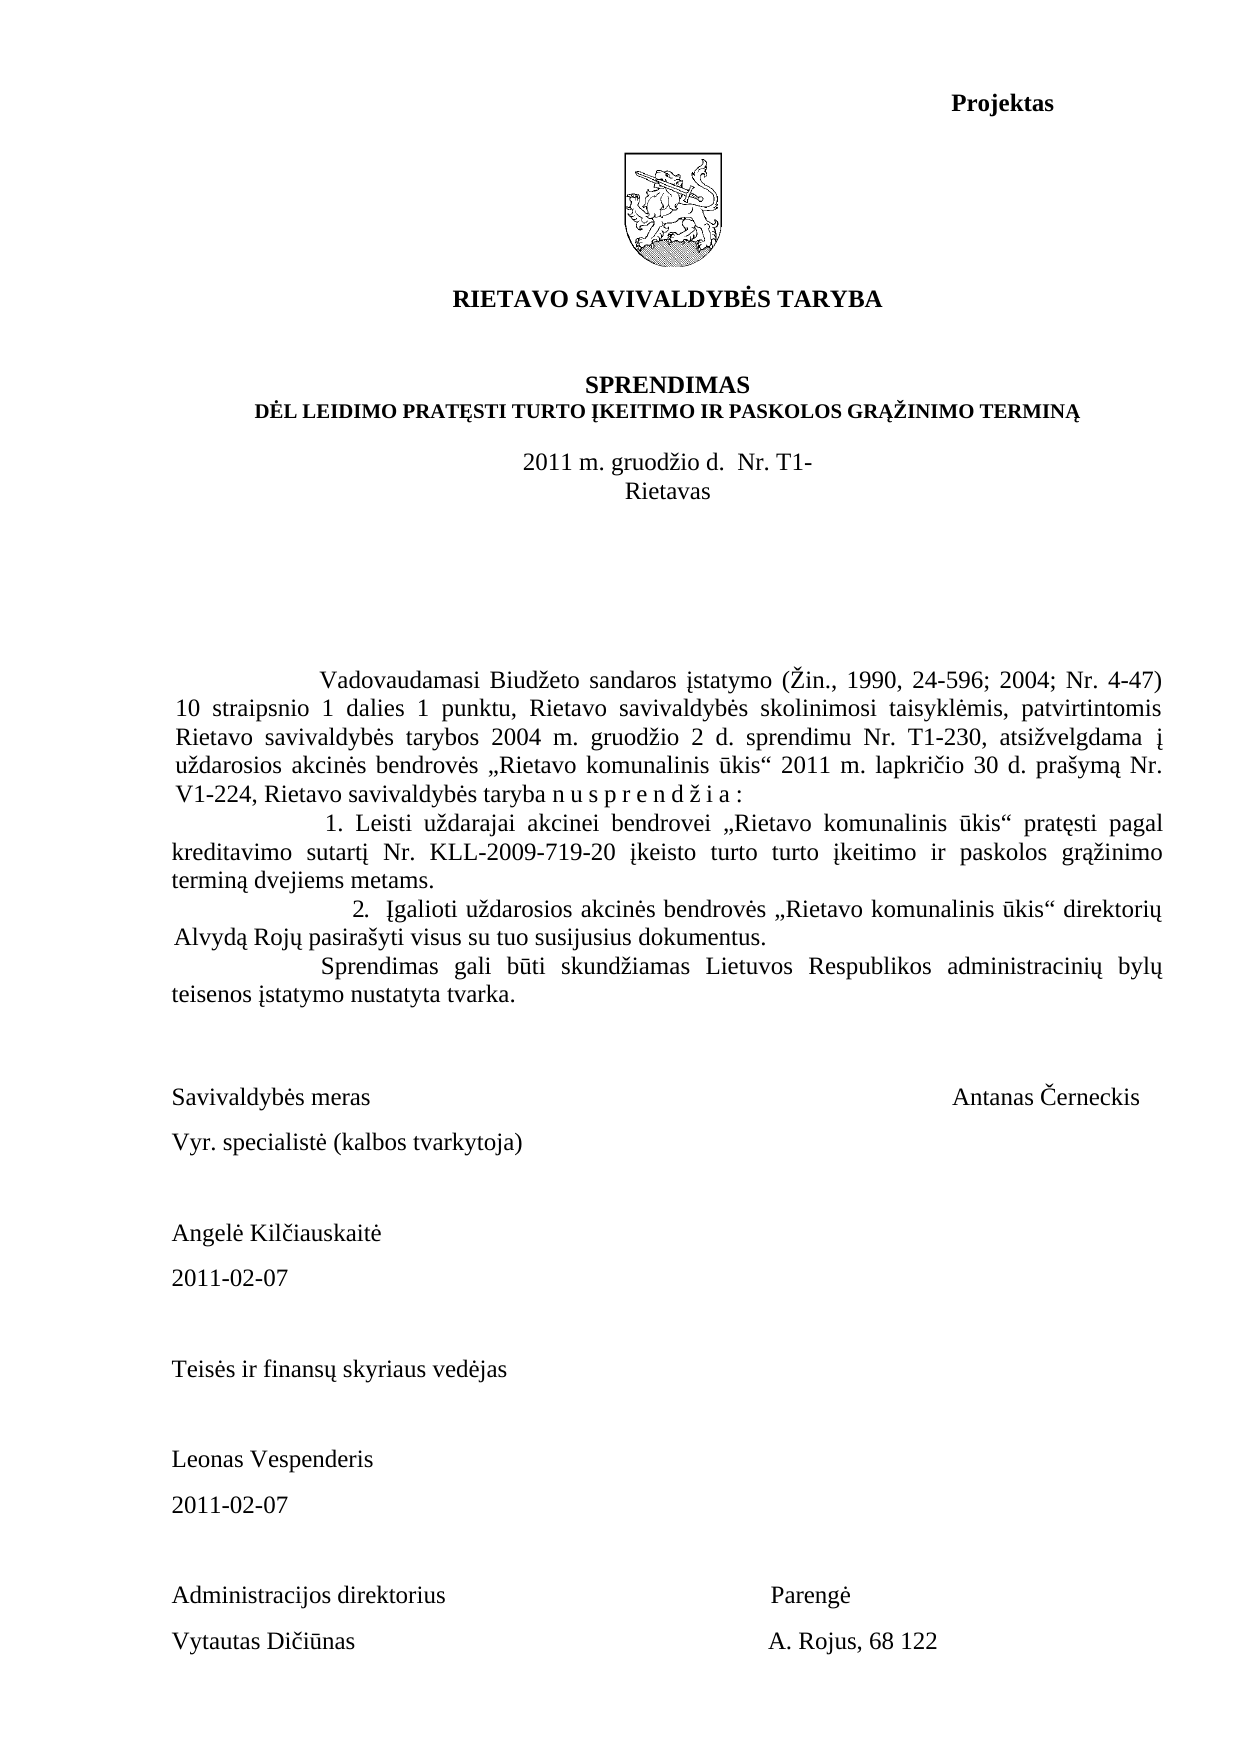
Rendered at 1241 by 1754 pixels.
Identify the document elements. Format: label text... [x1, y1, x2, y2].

text SPRENDIMAS [171, 370, 1164, 399]
text 2011-02-07 [171, 1490, 1164, 1519]
text Angelė Kilčiauskaitė [171, 1218, 1164, 1247]
text RIETAVO SAVIVALDYBĖS TARYBA [171, 284, 1164, 313]
text Projektas [858, 88, 1147, 117]
text Teisės ir finansų skyriaus vedėjas [171, 1354, 1164, 1383]
text Rietavas [171, 476, 1164, 505]
text DĖL LEIDIMO PRATĘSTI TURTO ĮKEITIMO IR PASKOLOS GRĄŽINIMO TERMINĄ [171, 399, 1164, 423]
text 2011-02-07 [171, 1264, 1164, 1292]
text 1. Leisti uždarajai akcinei bendrovei „Rietavo komunalinis ūkis“ pratęsti pagal kreditavimo sutartį Nr. KLL-2009-719-20 įkeisto turto turto įkeitimo ir paskolos grąžinimo terminą dvejiems metams. [171, 808, 1164, 894]
text 2. Įgalioti uždarosios akcinės bendrovės „Rietavo komunalinis ūkis“ direktorių Alvydą Rojų pasirašyti visus su tuo susijusius dokumentus. [174, 894, 1162, 951]
text Leonas Vespenderis [171, 1445, 1164, 1473]
text 2011 m. gruodžio d. Nr. T1- [171, 447, 1164, 476]
text Vyr. specialistė (kalbos tvarkytoja) [171, 1128, 1164, 1156]
text Administracijos direktorius Parengė [171, 1581, 1164, 1609]
text Savivaldybės meras Antanas Černeckis [171, 1082, 1164, 1111]
text Vadovaudamasi Biudžeto sandaros įstatymo (Žin., 1990, 24-596; 2004; Nr. 4-47) 10 straipsnio 1 dalies 1 punktu, Rietavo savivaldybės skolinimosi taisyklėmis, patvirtintomis Rietavo savivaldybės tarybos 2004 m. gruodžio 2 d. sprendimu Nr. T1-230, atsižvelgdama į uždarosios akcinės bendrovės „Rietavo komunalinis ūkis“ 2011 m. lapkričio 30 d. prašymą Nr. V1-224, Rietavo savivaldybės taryba nusprendžia: [175, 665, 1163, 808]
text Vytautas Dičiūnas A. Rojus, 68 122 [171, 1626, 1164, 1655]
text Sprendimas gali būti skundžiamas Lietuvos Respublikos administracinių bylų teisenos įstatymo nustatyta tvarka. [171, 951, 1164, 1008]
